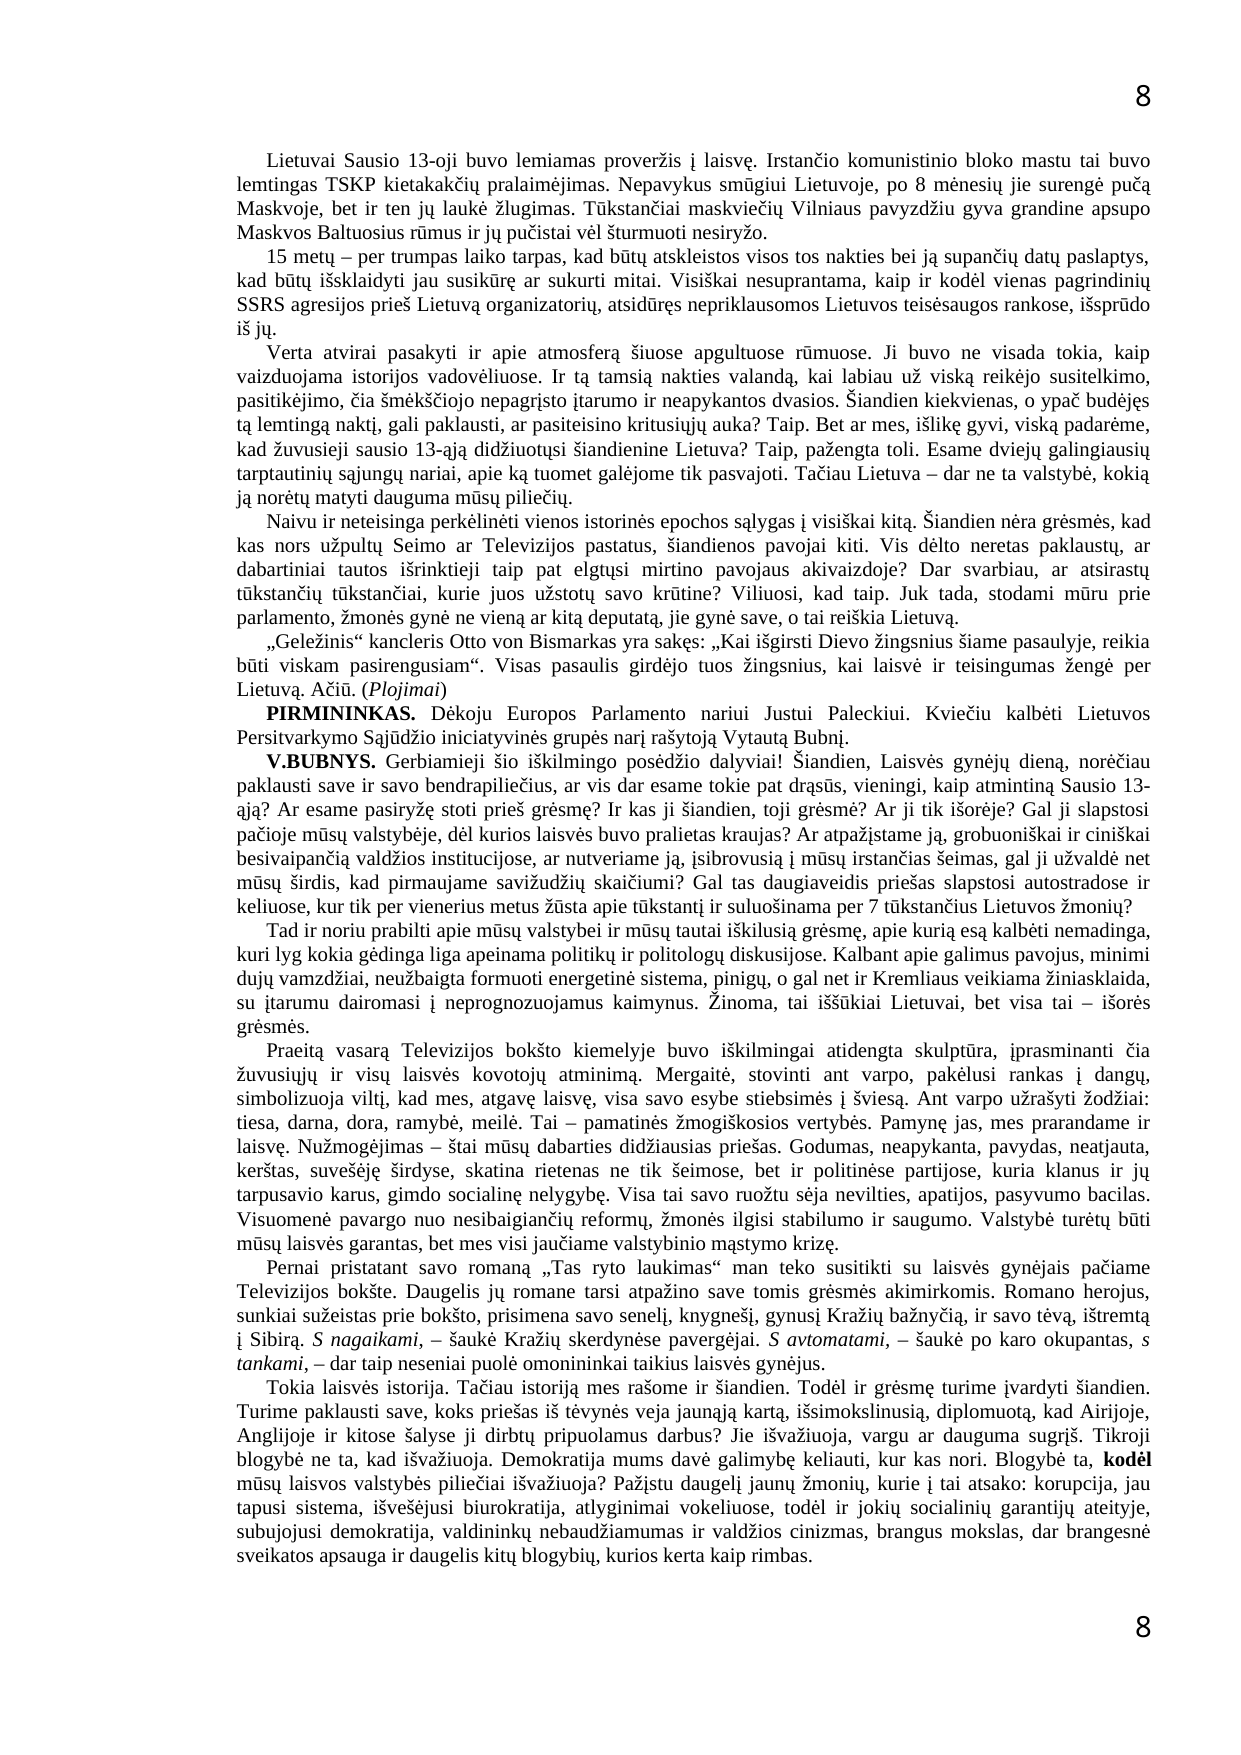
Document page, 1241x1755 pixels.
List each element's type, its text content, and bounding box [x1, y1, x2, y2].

text „Geležinis“ kancleris Otto von Bismarkas yra sakęs: „Kai išgirsti Dievo žingsnius šiame pasaulyje, reikia būti viskam pasirengusiam“. Visas pasaulis girdėjo tuos žingsnius, kai laisvė ir teisingumas žengė per Lietuvą. Ačiū. (Plojimai) [236, 629, 1152, 701]
text Tad ir noriu prabilti apie mūsų valstybei ir mūsų tautai iškilusią grėsmę, apie kurią esą kalbėti nemadinga, kuri lyg kokia gėdinga liga apeinama politikų ir politologų diskusijose. Kalbant apie galimus pavojus, minimi dujų vamzdžiai, neužbaigta formuoti energetinė sistema, pinigų, o gal net ir Kremliaus veikiama žiniasklaida, su įtarumu dairomasi į neprognozuojamus kaimynus. Žinoma, tai iššūkiai Lietuvai, bet visa tai – išorės grėsmės. [236, 918, 1152, 1038]
text Tokia laisvės istorija. Tačiau istoriją mes rašome ir šiandien. Todėl ir grėsmę turime įvardyti šiandien. Turime paklausti save, koks priešas iš tėvynės veja jaunąją kartą, išsimokslinusią, diplomuotą, kad Airijoje, Anglijoje ir kitose šalyse ji dirbtų pripuolamus darbus? Jie išvažiuoja, vargu ar dauguma sugrįš. Tikroji blogybė ne ta, kad išvažiuoja. Demokratija mums davė galimybę keliauti, kur kas nori. Blogybė ta, kodėl mūsų laisvos valstybės piliečiai išvažiuoja? Pažįstu daugelį jaunų žmonių, kurie į tai atsako: korupcija, jau tapusi sistema, išvešėjusi biurokratija, atlyginimai vokeliuose, todėl ir jokių socialinių garantijų ateityje, subujojusi demokratija, valdininkų nebaudžiamumas ir valdžios cinizmas, brangus mokslas, dar brangesnė sveikatos apsauga ir daugelis kitų blogybių, kurios kerta kaip rimbas. [236, 1375, 1152, 1567]
text V.BUBNYS. Gerbiamieji šio iškilmingo posėdžio dalyviai! Šiandien, Laisvės gynėjų dieną, norėčiau paklausti save ir savo bendrapiliečius, ar vis dar esame tokie pat drąsūs, vieningi, kaip atmintiną Sausio 13-ąją? Ar esame pasiryžę stoti prieš grėsmę? Ir kas ji šiandien, toji grėsmė? Ar ji tik išorėje? Gal ji slapstosi pačioje mūsų valstybėje, dėl kurios laisvės buvo pralietas kraujas? Ar atpažįstame ją, grobuoniškai ir ciniškai besivaipančią valdžios institucijose, ar nutveriame ją, įsibrovusią į mūsų irstančias šeimas, gal ji užvaldė net mūsų širdis, kad pirmaujame savižudžių skaičiumi? Gal tas daugiaveidis priešas slapstosi autostradose ir keliuose, kur tik per vienerius metus žūsta apie tūkstantį ir suluošinama per 7 tūkstančius Lietuvos žmonių? [236, 749, 1152, 918]
text Naivu ir neteisinga perkėlinėti vienos istorinės epochos sąlygas į visiškai kitą. Šiandien nėra grėsmės, kad kas nors užpultų Seimo ar Televizijos pastatus, šiandienos pavojai kiti. Vis dėlto neretas paklaustų, ar dabartiniai tautos išrinktieji taip pat elgtųsi mirtino pavojaus akivaizdoje? Dar svarbiau, ar atsirastų tūkstančių tūkstančiai, kurie juos užstotų savo krūtine? Viliuosi, kad taip. Juk tada, stodami mūru prie parlamento, žmonės gynė ne vieną ar kitą deputatą, jie gynė save, o tai reiškia Lietuvą. [236, 509, 1152, 629]
text PIRMININKAS. Dėkoju Europos Parlamento nariui Justui Paleckiui. Kviečiu kalbėti Lietuvos Persitvarkymo Sąjūdžio iniciatyvinės grupės narį rašytoją Vytautą Bubnį. [236, 701, 1152, 749]
text 15 metų – per trumpas laiko tarpas, kad būtų atskleistos visos tos nakties bei ją supančių datų paslaptys, kad būtų išsklaidyti jau susikūrę ar sukurti mitai. Visiškai nesuprantama, kaip ir kodėl vienas pagrindinių SSRS agresijos prieš Lietuvą organizatorių, atsidūręs nepriklausomos Lietuvos teisėsaugos rankose, išsprūdo iš jų. [236, 244, 1152, 340]
text Pernai pristatant savo romaną „Tas ryto laukimas“ man teko susitikti su laisvės gynėjais pačiame Televizijos bokšte. Daugelis jų romane tarsi atpažino save tomis grėsmės akimirkomis. Romano herojus, sunkiai sužeistas prie bokšto, prisimena savo senelį, knygnešį, gynusį Kražių bažnyčią, ir savo tėvą, ištremtą į Sibirą. S nagaikami, – šaukė Kražių skerdynėse pavergėjai. S avtomatami, – šaukė po karo okupantas, s tankami, – dar taip neseniai puolė omonininkai taikius laisvės gynėjus. [236, 1254, 1152, 1375]
text Lietuvai Sausio 13-oji buvo lemiamas proveržis į laisvę. Irstančio komunistinio bloko mastu tai buvo lemtingas TSKP kietakakčių pralaimėjimas. Nepavykus smūgiui Lietuvoje, po 8 mėnesių jie surengė pučą Maskvoje, bet ir ten jų laukė žlugimas. Tūkstančiai maskviečių Vilniaus pavyzdžiu gyva grandine apsupo Maskvos Baltuosius rūmus ir jų pučistai vėl šturmuoti nesiryžo. [236, 148, 1152, 244]
text Verta atvirai pasakyti ir apie atmosferą šiuose apgultuose rūmuose. Ji buvo ne visada tokia, kaip vaizduojama istorijos vadovėliuose. Ir tą tamsią nakties valandą, kai labiau už viską reikėjo susitelkimo, pasitikėjimo, čia šmėkščiojo nepagrįsto įtarumo ir neapykantos dvasios. Šiandien kiekvienas, o ypač budėjęs tą lemtingą naktį, gali paklausti, ar pasiteisino kritusiųjų auka? Taip. Bet ar mes, išlikę gyvi, viską padarėme, kad žuvusieji sausio 13-ąją didžiuotųsi šiandienine Lietuva? Taip, pažengta toli. Esame dviejų galingiausių tarptautinių sąjungų nariai, apie ką tuomet galėjome tik pasvajoti. Tačiau Lietuva – dar ne ta valstybė, kokią ją norėtų matyti dauguma mūsų piliečių. [236, 340, 1152, 509]
text Praeitą vasarą Televizijos bokšto kiemelyje buvo iškilmingai atidengta skulptūra, įprasminanti čia žuvusiųjų ir visų laisvės kovotojų atminimą. Mergaitė, stovinti ant varpo, pakėlusi rankas į dangų, simbolizuoja viltį, kad mes, atgavę laisvę, visa savo esybe stiebsimės į šviesą. Ant varpo užrašyti žodžiai: tiesa, darna, dora, ramybė, meilė. Tai – pamatinės žmogiškosios vertybės. Pamynę jas, mes prarandame ir laisvę. Nužmogėjimas – štai mūsų dabarties didžiausias priešas. Godumas, neapykanta, pavydas, neatjauta, kerštas, suvešėję širdyse, skatina rietenas ne tik šeimose, bet ir politinėse partijose, kuria klanus ir jų tarpusavio karus, gimdo socialinę nelygybę. Visa tai savo ruožtu sėja nevilties, apatijos, pasyvumo bacilas. Visuomenė pavargo nuo nesibaigiančių reformų, žmonės ilgisi stabilumo ir saugumo. Valstybė turėtų būti mūsų laisvės garantas, bet mes visi jaučiame valstybinio mąstymo krizę. [236, 1038, 1152, 1254]
